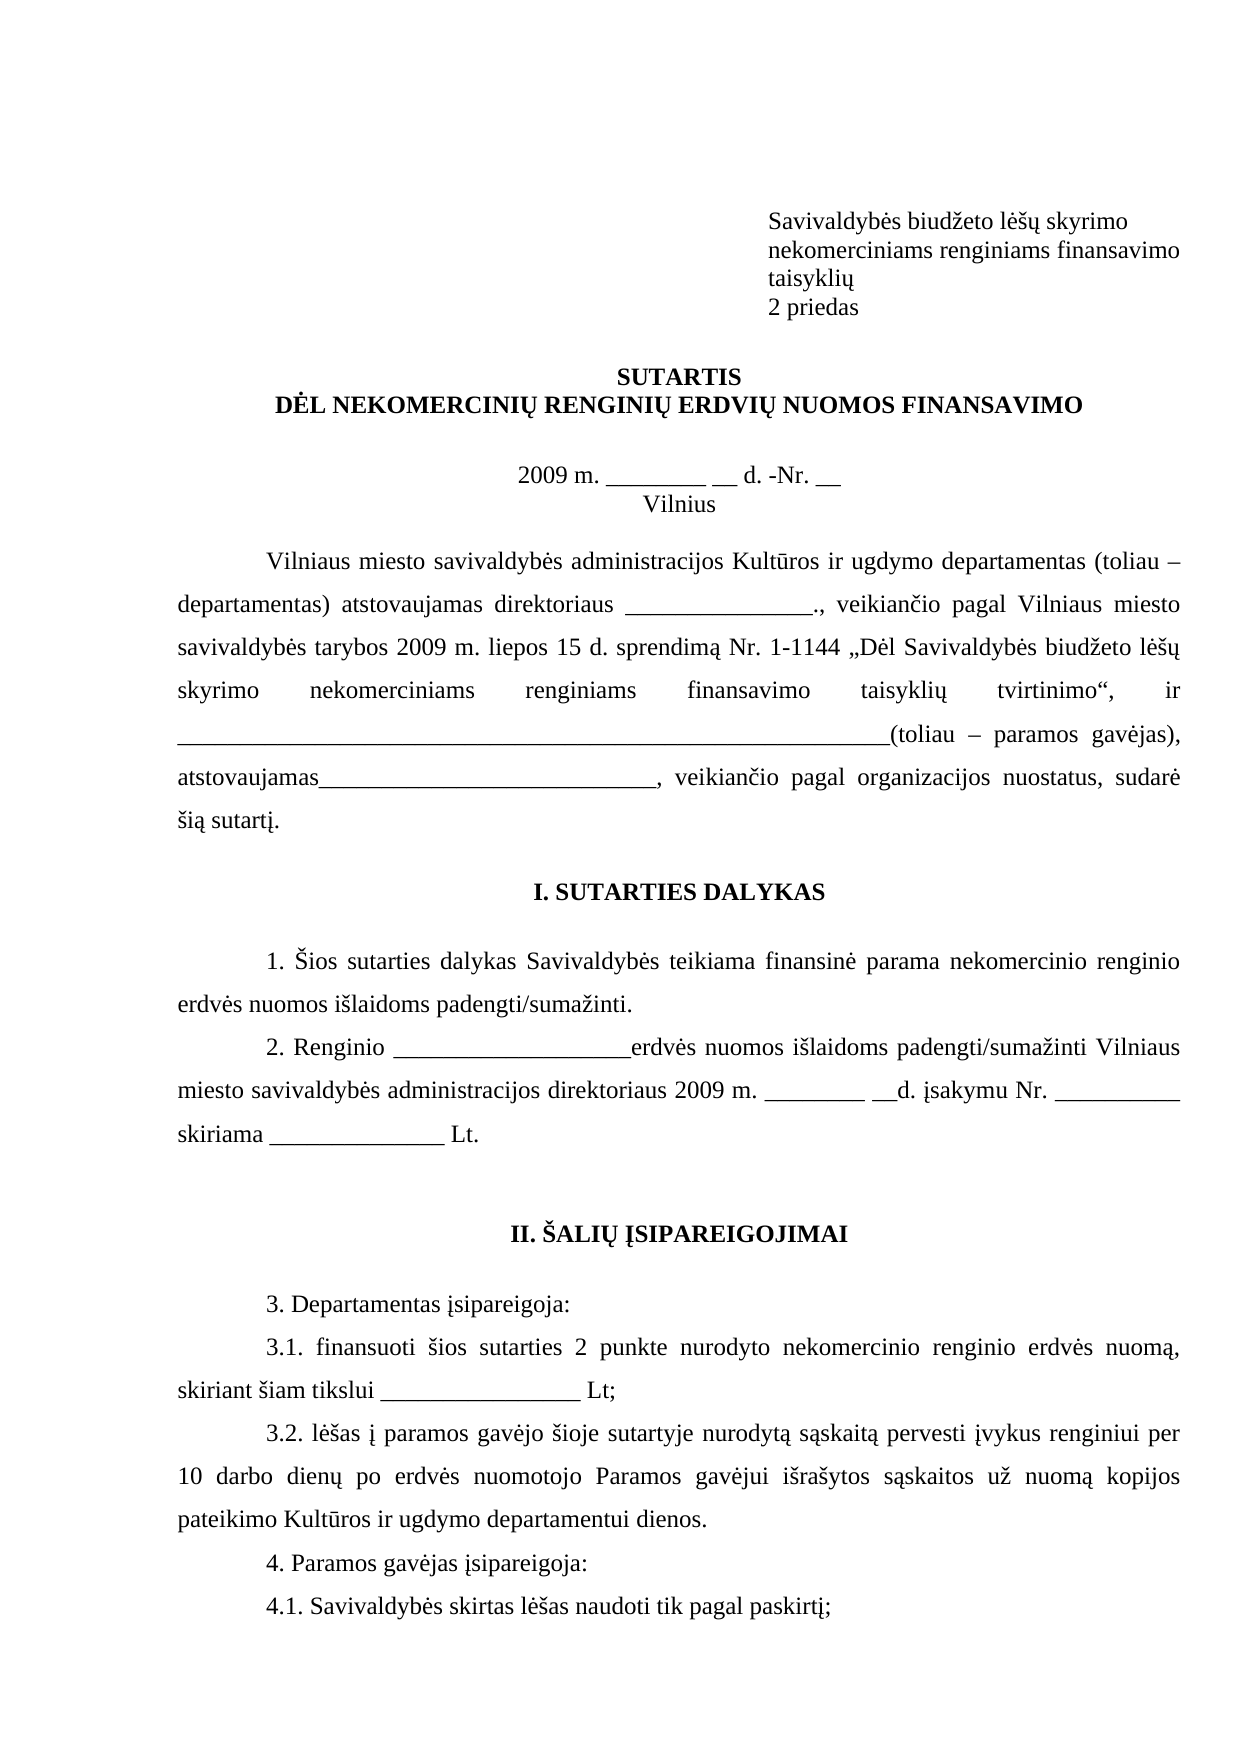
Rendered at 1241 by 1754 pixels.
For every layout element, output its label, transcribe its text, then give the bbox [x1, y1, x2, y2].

text DĖL NEKOMERCINIŲ RENGINIŲ ERDVIŲ NUOMOS FINANSAVIMO [177, 390, 1181, 419]
text II. ŠALIŲ ĮSIPAREIGOJIMAI [177, 1219, 1181, 1248]
text 2. Renginio ___________________erdvės nuomos išlaidoms padengti/sumažinti Vilniaus miesto savivaldybės administracijos direktoriaus 2009 m. ________ __d. įsakymu Nr. __________ skiriama ______________ Lt. [177, 1032, 1181, 1147]
text taisyklių [177, 263, 1181, 292]
text 4.1. Savivaldybės skirtas lėšas naudoti tik pagal paskirtį; [177, 1591, 1181, 1619]
text 3.1. finansuoti šios sutarties 2 punkte nurodyto nekomercinio renginio erdvės nuomą, skiriant šiam tikslui ________________ Lt; [177, 1332, 1181, 1404]
text 2 priedas [177, 292, 1181, 321]
text SUTARTIS [177, 362, 1181, 390]
text 1. Šios sutarties dalykas Savivaldybės teikiama finansinė parama nekomercinio renginio erdvės nuomos išlaidoms padengti/sumažinti. [177, 946, 1181, 1018]
text Vilnius [177, 489, 1181, 517]
text 3.2. lėšas į paramos gavėjo šioje sutartyje nurodytą sąskaitą pervesti įvykus renginiui per 10 darbo dienų po erdvės nuomotojo Paramos gavėjui išrašytos sąskaitos už nuomą kopijos pateikimo Kultūros ir ugdymo departamentui dienos. [177, 1418, 1181, 1533]
text Savivaldybės biudžeto lėšų skyrimo [177, 206, 1181, 235]
text 2009 m. ________ __ d. -Nr. __ [177, 460, 1181, 489]
text nekomerciniams renginiams finansavimo [177, 235, 1181, 263]
text 4. Paramos gavėjas įsipareigoja: [177, 1548, 1181, 1576]
text 3. Departamentas įsipareigoja: [177, 1289, 1181, 1318]
text I. SUTARTIES DALYKAS [177, 877, 1181, 906]
text Vilniaus miesto savivaldybės administracijos Kultūros ir ugdymo departamentas (toliau –departamentas) atstovaujamas direktoriaus _______________., veikiančio pagal Vilniaus miesto savivaldybės tarybos 2009 m. liepos 15 d. sprendimą Nr. 1-1144 „Dėl Savivaldybės biudžeto lėšų skyrimo nekomerciniams renginiams finansavimo taisyklių tvirtinimo“, ir _________________________________________________________(toliau – paramos gavėjas), atstovaujamas___________________________, veikiančio pagal organizacijos nuostatus, sudarė šią sutartį. [177, 546, 1181, 834]
